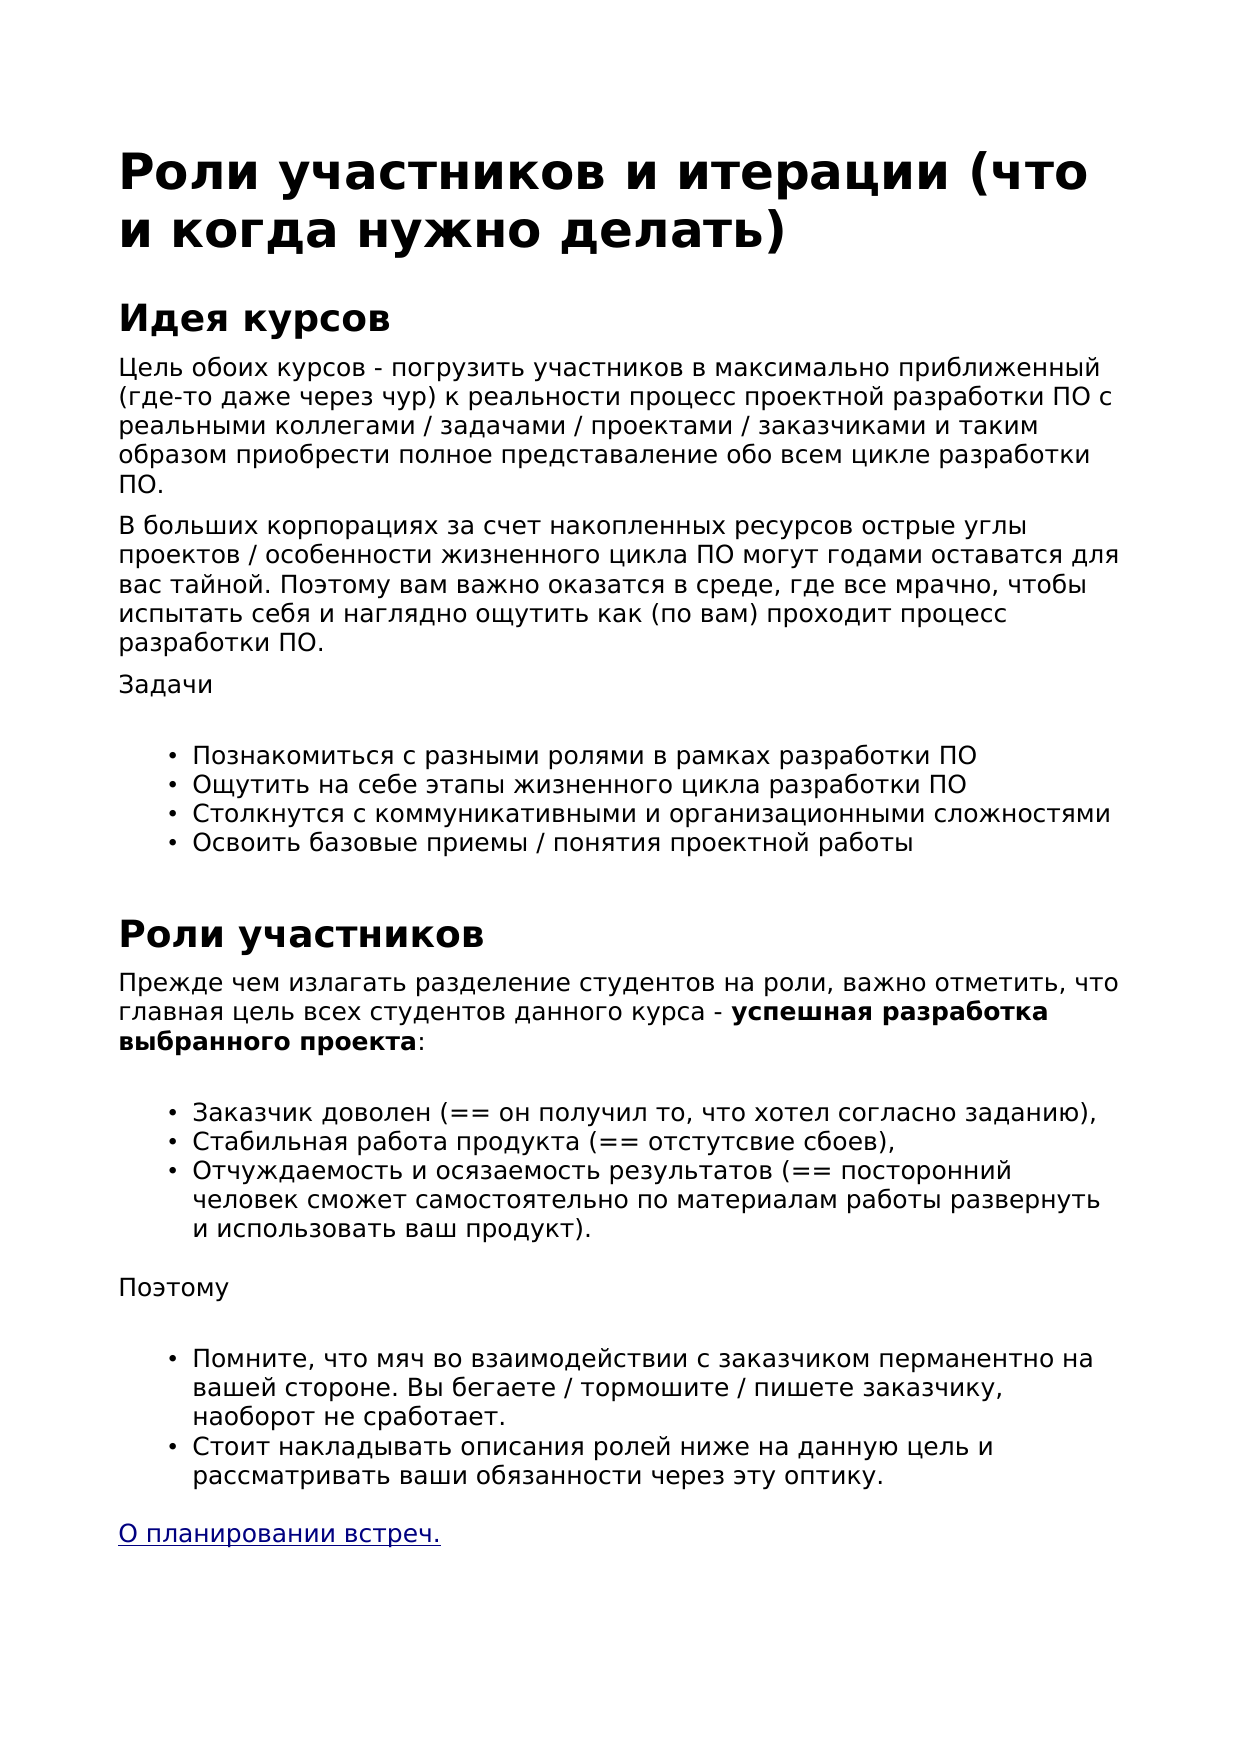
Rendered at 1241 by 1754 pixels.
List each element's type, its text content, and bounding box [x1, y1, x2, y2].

list Помните, что мяч во взаимодействии с заказчиком перманентно на вашей стороне. Вы бегаете / тормошите / пишете заказчику, наоборот не сработает. [177, 1344, 1122, 1432]
text Задачи [118, 670, 1122, 699]
subtitle Идея курсов [118, 297, 1122, 341]
list Познакомиться с разными ролями в рамках разработки ПО [177, 741, 1122, 770]
text Цель обоих курсов - погрузить участников в максимально приближенный (где-то даже через чур) к реальности процесс проектной разработки ПО с реальными коллегами / задачами / проектами / заказчиками и таким образом приобрести полное представаление обо всем цикле разработки ПО. [118, 353, 1122, 499]
list Заказчик доволен (== он получил то, что хотел согласно заданию), [177, 1098, 1122, 1127]
text Поэтому [118, 1273, 1122, 1302]
list Стоит накладывать описания ролей ниже на данную цель и рассматривать ваши обязанности через эту оптику. [177, 1432, 1122, 1490]
list Освоить базовые приемы / понятия проектной работы [177, 828, 1122, 858]
list Столкнутся с коммуникативными и организационными сложностями [177, 799, 1122, 828]
text О планировании встреч. [118, 1519, 1122, 1549]
subtitle Роли участников и итерации (что и когда нужно делать) [118, 143, 1122, 259]
subtitle Роли участников [118, 912, 1122, 956]
list Отчуждаемость и осязаемость результатов (== посторонний человек сможет самостоятельно по материалам работы развернуть и использовать ваш продукт). [177, 1156, 1122, 1244]
text В больших корпорациях за счет накопленных ресурсов острые углы проектов / особенности жизненного цикла ПО могут годами оставатся для вас тайной. Поэтому вам важно оказатся в среде, где все мрачно, чтобы испытать себя и наглядно ощутить как (по вам) проходит процесс разработки ПО. [118, 512, 1122, 657]
text Прежде чем излагать разделение студентов на роли, важно отметить, что главная цель всех студентов данного курса - успешная разработка выбранного проекта: [118, 968, 1122, 1056]
list Ощутить на себе этапы жизненного цикла разработки ПО [177, 770, 1122, 799]
list Стабильная работа продукта (== отстутсвие сбоев), [177, 1127, 1122, 1156]
